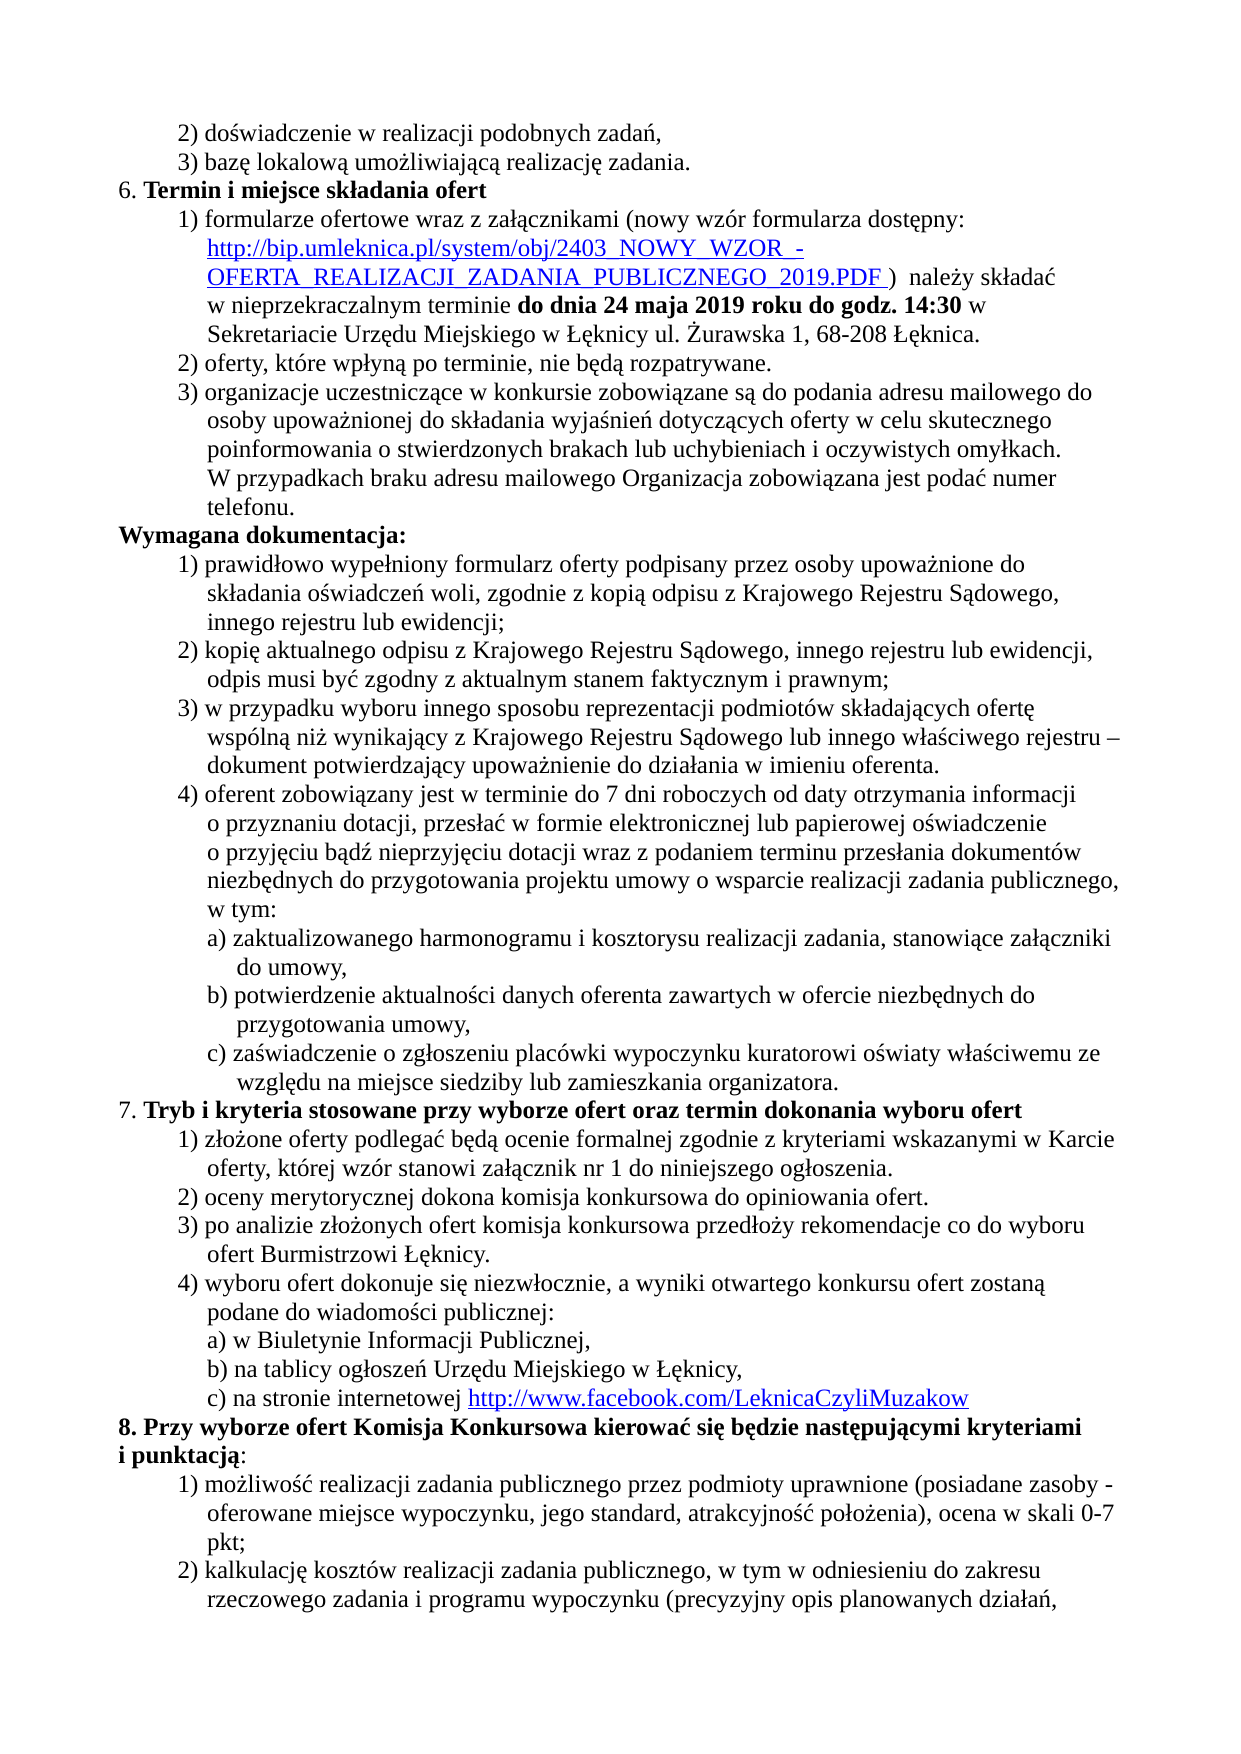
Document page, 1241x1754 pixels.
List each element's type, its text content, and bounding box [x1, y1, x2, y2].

text a) w Biuletynie Informacji Publicznej, [118, 1326, 1122, 1354]
text 2) kopię aktualnego odpisu z Krajowego Rejestru Sądowego, innego rejestru lub ewidencji, odpis musi być zgodny z aktualnym stanem faktycznym i prawnym; [177, 636, 1122, 693]
text b) potwierdzenie aktualności danych oferenta zawartych w ofercie niezbędnych do przygotowania umowy, [207, 981, 1122, 1038]
text 4) wyboru ofert dokonuje się niezwłocznie, a wyniki otwartego konkursu ofert zostaną podane do wiadomości publicznej: [177, 1268, 1122, 1326]
text 3) organizacje uczestniczące w konkursie zobowiązane są do podania adresu mailowego do osoby upoważnionej do składania wyjaśnień dotyczących oferty w celu skutecznego poinformowania o stwierdzonych brakach lub uchybieniach i oczywistych omyłkach. [177, 377, 1122, 463]
text 2) doświadczenie w realizacji podobnych zadań, [177, 118, 1122, 147]
text 1) formularze ofertowe wraz z załącznikami (nowy wzór formularza dostępny: http://bip.umleknica.pl/system/obj/2403_NOWY_WZOR_-OFERTA_REALIZACJI_ZADANIA_PUBLICZNEGO_2019.PDF ) należy składać w nieprzekraczalnym terminie do dnia 24 maja 2019 roku do godz. 14:30 w Sekretariacie Urzędu Miejskiego w Łęknicy ul. Żurawska 1, 68-208 Łęknica. [177, 204, 1122, 348]
text a) zaktualizowanego harmonogramu i kosztorysu realizacji zadania, stanowiące załączniki do umowy, [207, 923, 1122, 981]
text 2) oferty, które wpłyną po terminie, nie będą rozpatrywane. [177, 348, 1122, 377]
text 4) oferent zobowiązany jest w terminie do 7 dni roboczych od daty otrzymania informacji o przyznaniu dotacji, przesłać w formie elektronicznej lub papierowej oświadczenie o przyjęciu bądź nieprzyjęciu dotacji wraz z podaniem terminu przesłania dokumentów niezbędnych do przygotowania projektu umowy o wsparcie realizacji zadania publicznego, w tym: [177, 779, 1122, 923]
text 1) prawidłowo wypełniony formularz oferty podpisany przez osoby upoważnione do składania oświadczeń woli, zgodnie z kopią odpisu z Krajowego Rejestru Sądowego, innego rejestru lub ewidencji; [177, 549, 1122, 636]
text 1) złożone oferty podlegać będą ocenie formalnej zgodnie z kryteriami wskazanymi w Karcie oferty, której wzór stanowi załącznik nr 1 do niniejszego ogłoszenia. [177, 1124, 1122, 1182]
text Wymagana dokumentacja: [118, 521, 1122, 549]
text W przypadkach braku adresu mailowego Organizacja zobowiązana jest podać numer telefonu. [207, 463, 1122, 521]
text 2) kalkulację kosztów realizacji zadania publicznego, w tym w odniesieniu do zakresu rzeczowego zadania i programu wypoczynku (precyzyjny opis planowanych działań, [177, 1556, 1122, 1613]
text 8. Przy wyborze ofert Komisja Konkursowa kierować się będzie następującymi kryteriami i punktacją: [118, 1412, 1122, 1469]
text 1) możliwość realizacji zadania publicznego przez podmioty uprawnione (posiadane zasoby -oferowane miejsce wypoczynku, jego standard, atrakcyjność położenia), ocena w skali 0-7 pkt; [177, 1469, 1122, 1556]
text c) na stronie internetowej http://www.facebook.com/LeknicaCzyliMuzakow [118, 1383, 1122, 1412]
text b) na tablicy ogłoszeń Urzędu Miejskiego w Łęknicy, [118, 1354, 1122, 1383]
text 3) w przypadku wyboru innego sposobu reprezentacji podmiotów składających ofertę wspólną niż wynikający z Krajowego Rejestru Sądowego lub innego właściwego rejestru –dokument potwierdzający upoważnienie do działania w imieniu oferenta. [177, 693, 1122, 779]
text 2) oceny merytorycznej dokona komisja konkursowa do opiniowania ofert. [177, 1182, 1122, 1211]
text 3) bazę lokalową umożliwiającą realizację zadania. [177, 147, 1122, 176]
text 6. Termin i miejsce składania ofert [118, 176, 1122, 204]
text 3) po analizie złożonych ofert komisja konkursowa przedłoży rekomendacje co do wyboru ofert Burmistrzowi Łęknicy. [177, 1211, 1122, 1268]
text c) zaświadczenie o zgłoszeniu placówki wypoczynku kuratorowi oświaty właściwemu ze względu na miejsce siedziby lub zamieszkania organizatora. [207, 1038, 1122, 1096]
text 7. Tryb i kryteria stosowane przy wyborze ofert oraz termin dokonania wyboru ofert [118, 1096, 1122, 1124]
